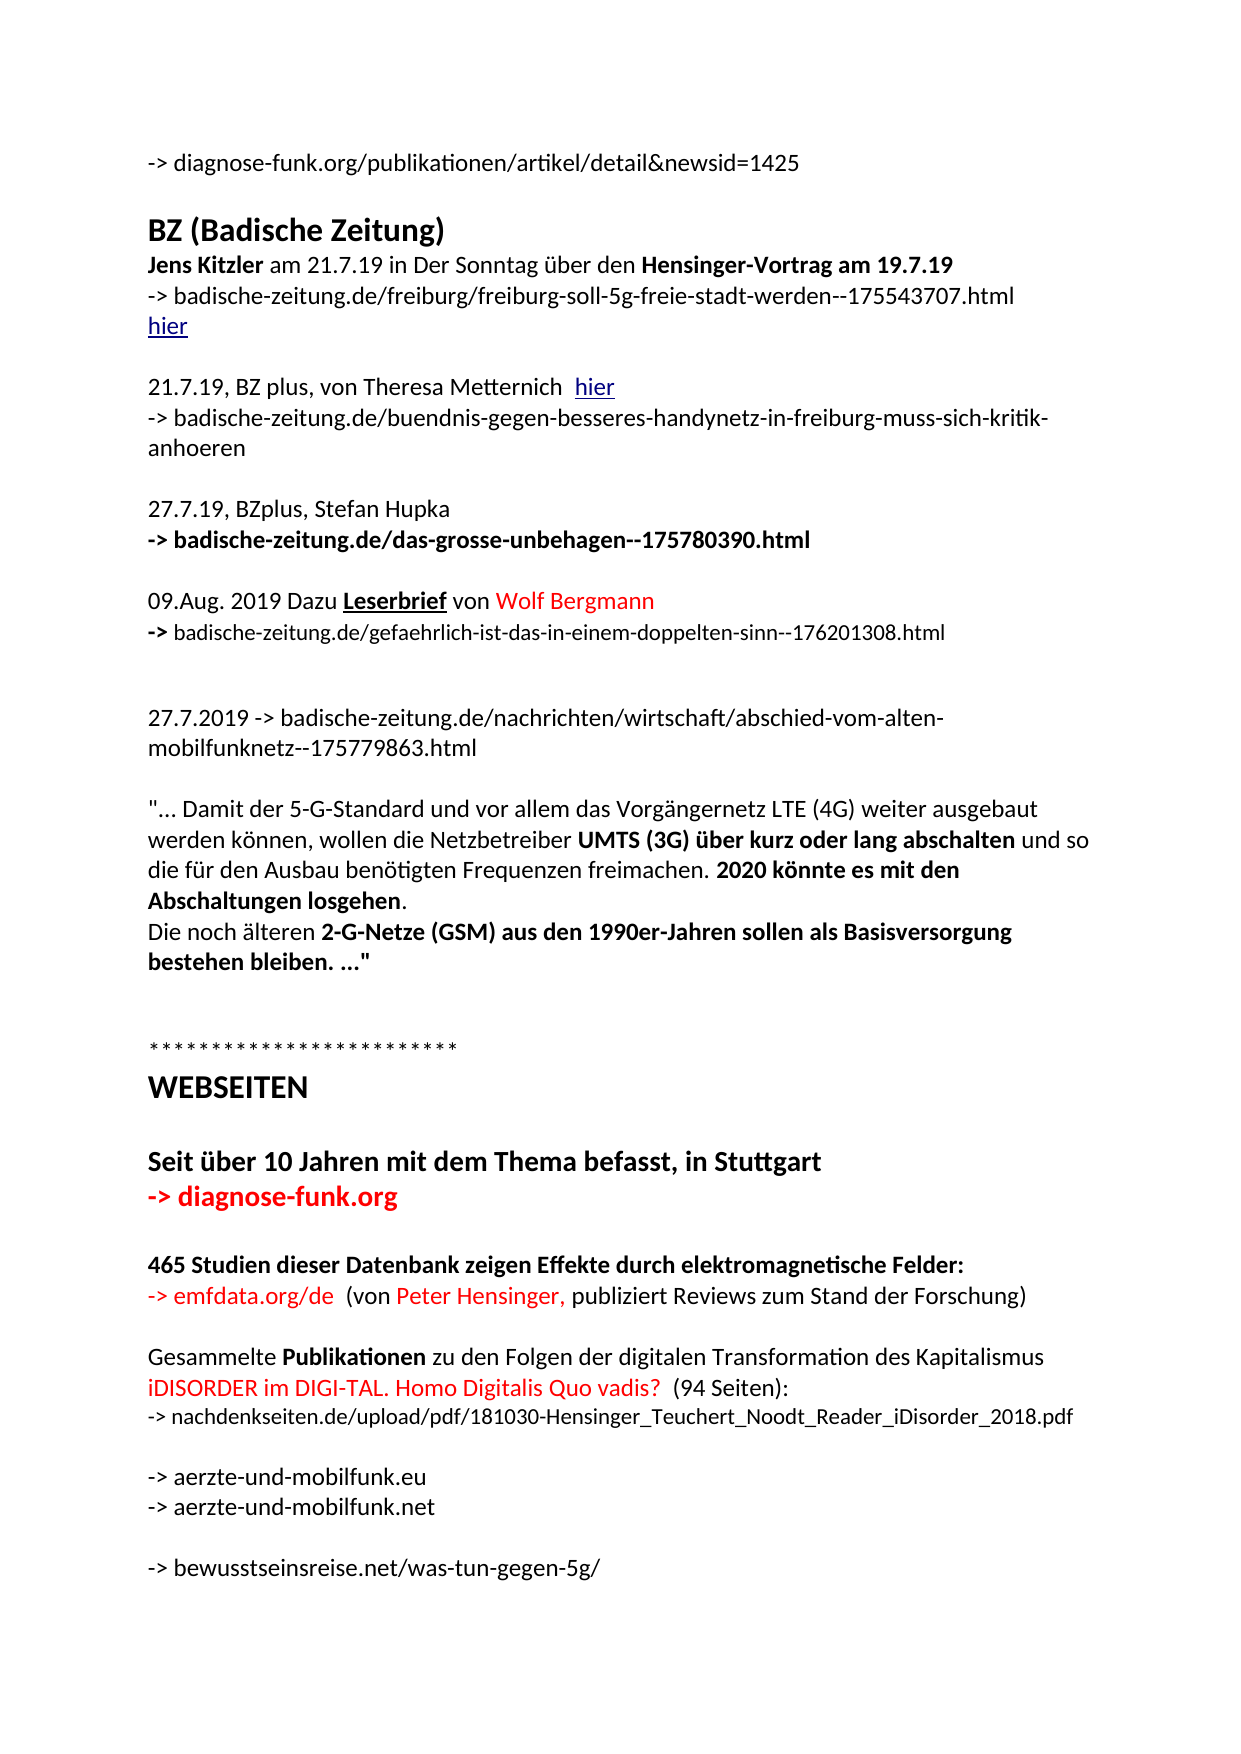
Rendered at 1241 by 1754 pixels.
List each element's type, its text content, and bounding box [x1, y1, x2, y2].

text ************************* [148, 1036, 1093, 1066]
text WEBSEITEN [148, 1066, 1093, 1107]
text hier [148, 310, 1093, 341]
text -> aerzte-und-mobilfunk.eu [148, 1461, 1093, 1491]
text -> diagnose-funk.org/publikationen/artikel/detail&newsid=1425 [148, 148, 1093, 178]
text -> badische-zeitung.de/buendnis-gegen-besseres-handynetz-in-freiburg-muss-sich-kritik-anhoeren [148, 402, 1093, 463]
text Seit über 10 Jahren mit dem Thema befasst, in Stuttgart [148, 1143, 1093, 1178]
text -> emfdata.org/de (von Peter Hensinger, publiziert Reviews zum Stand der Forschung) [148, 1280, 1093, 1311]
text 27.7.19, BZplus, Stefan Hupka [148, 493, 1093, 524]
text -> bewusstseinsreise.net/was-tun-gegen-5g/ [148, 1552, 1093, 1583]
text 09.Aug. 2019 Dazu Leserbrief von Wolf Bergmann [148, 585, 1093, 616]
text Gesammelte Publikationen zu den Folgen der digitalen Transformation des Kapitalismus iDISORDER im DIGI-TAL. Homo Digitalis Quo vadis? (94 Seiten): [148, 1341, 1093, 1402]
text -> aerzte-und-mobilfunk.net [148, 1491, 1093, 1522]
text -> badische-zeitung.de/das-grosse-unbehagen--175780390.html [148, 524, 1093, 554]
text Jens Kitzler am 21.7.19 in Der Sonntag über den Hensinger-Vortrag am 19.7.19 [148, 249, 1093, 280]
text BZ (Badische Zeitung) [148, 209, 1093, 249]
text -> badische-zeitung.de/gefaehrlich-ist-das-in-einem-doppelten-sinn--176201308.html [148, 616, 1093, 646]
text "... Damit der 5-G-Standard und vor allem das Vorgängernetz LTE (4G) weiter ausgebaut werden können, wollen die Netzbetreiber UMTS (3G) über kurz oder lang abschalten und so die für den Ausbau benötigten Frequenzen freimachen. 2020 könnte es mit den Abschaltungen losgehen. [148, 793, 1093, 916]
text Die noch älteren 2-G-Netze (GSM) aus den 1990er-Jahren sollen als Basisversorgung bestehen bleiben. ..." [148, 916, 1093, 977]
text 21.7.19, BZ plus, von Theresa Metternich hier [148, 371, 1093, 402]
text 465 Studien dieser Datenbank zeigen Effekte durch elektromagnetische Felder: [148, 1250, 1093, 1280]
text -> nachdenkseiten.de/upload/pdf/181030-Hensinger_Teuchert_Noodt_Reader_iDisorder_2018.pdf [148, 1402, 1093, 1430]
text 27.7.2019 -> badische-zeitung.de/nachrichten/wirtschaft/abschied-vom-alten-mobilfunknetz--175779863.html [148, 702, 1093, 763]
text -> diagnose-funk.org [148, 1178, 1093, 1214]
text -> badische-zeitung.de/freiburg/freiburg-soll-5g-freie-stadt-werden--175543707.html [148, 280, 1093, 310]
